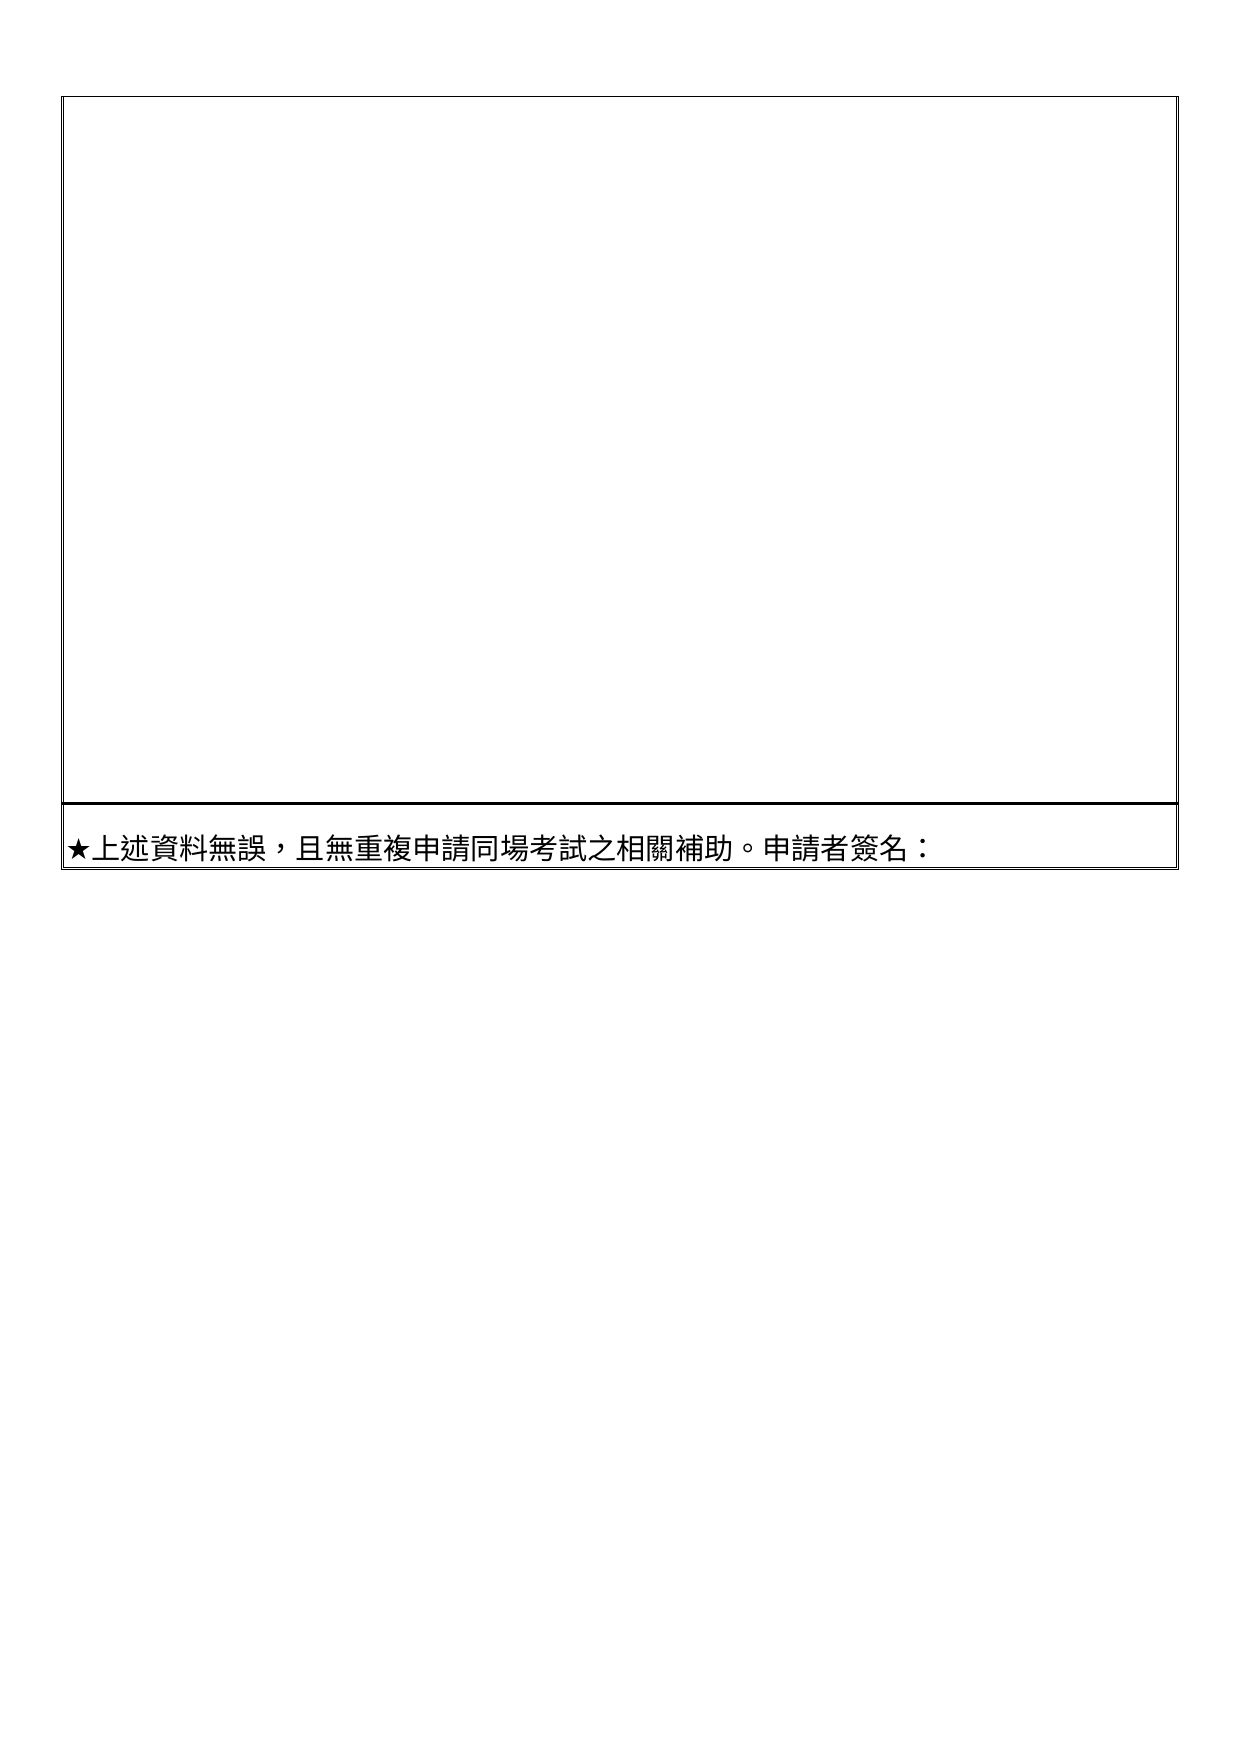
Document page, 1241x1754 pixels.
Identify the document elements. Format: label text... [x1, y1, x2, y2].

table_cell ★上述資料無誤，且無重複申請同場考試之相關補助。申請者簽名： [64, 805, 1176, 867]
table_cell [64, 97, 1176, 802]
